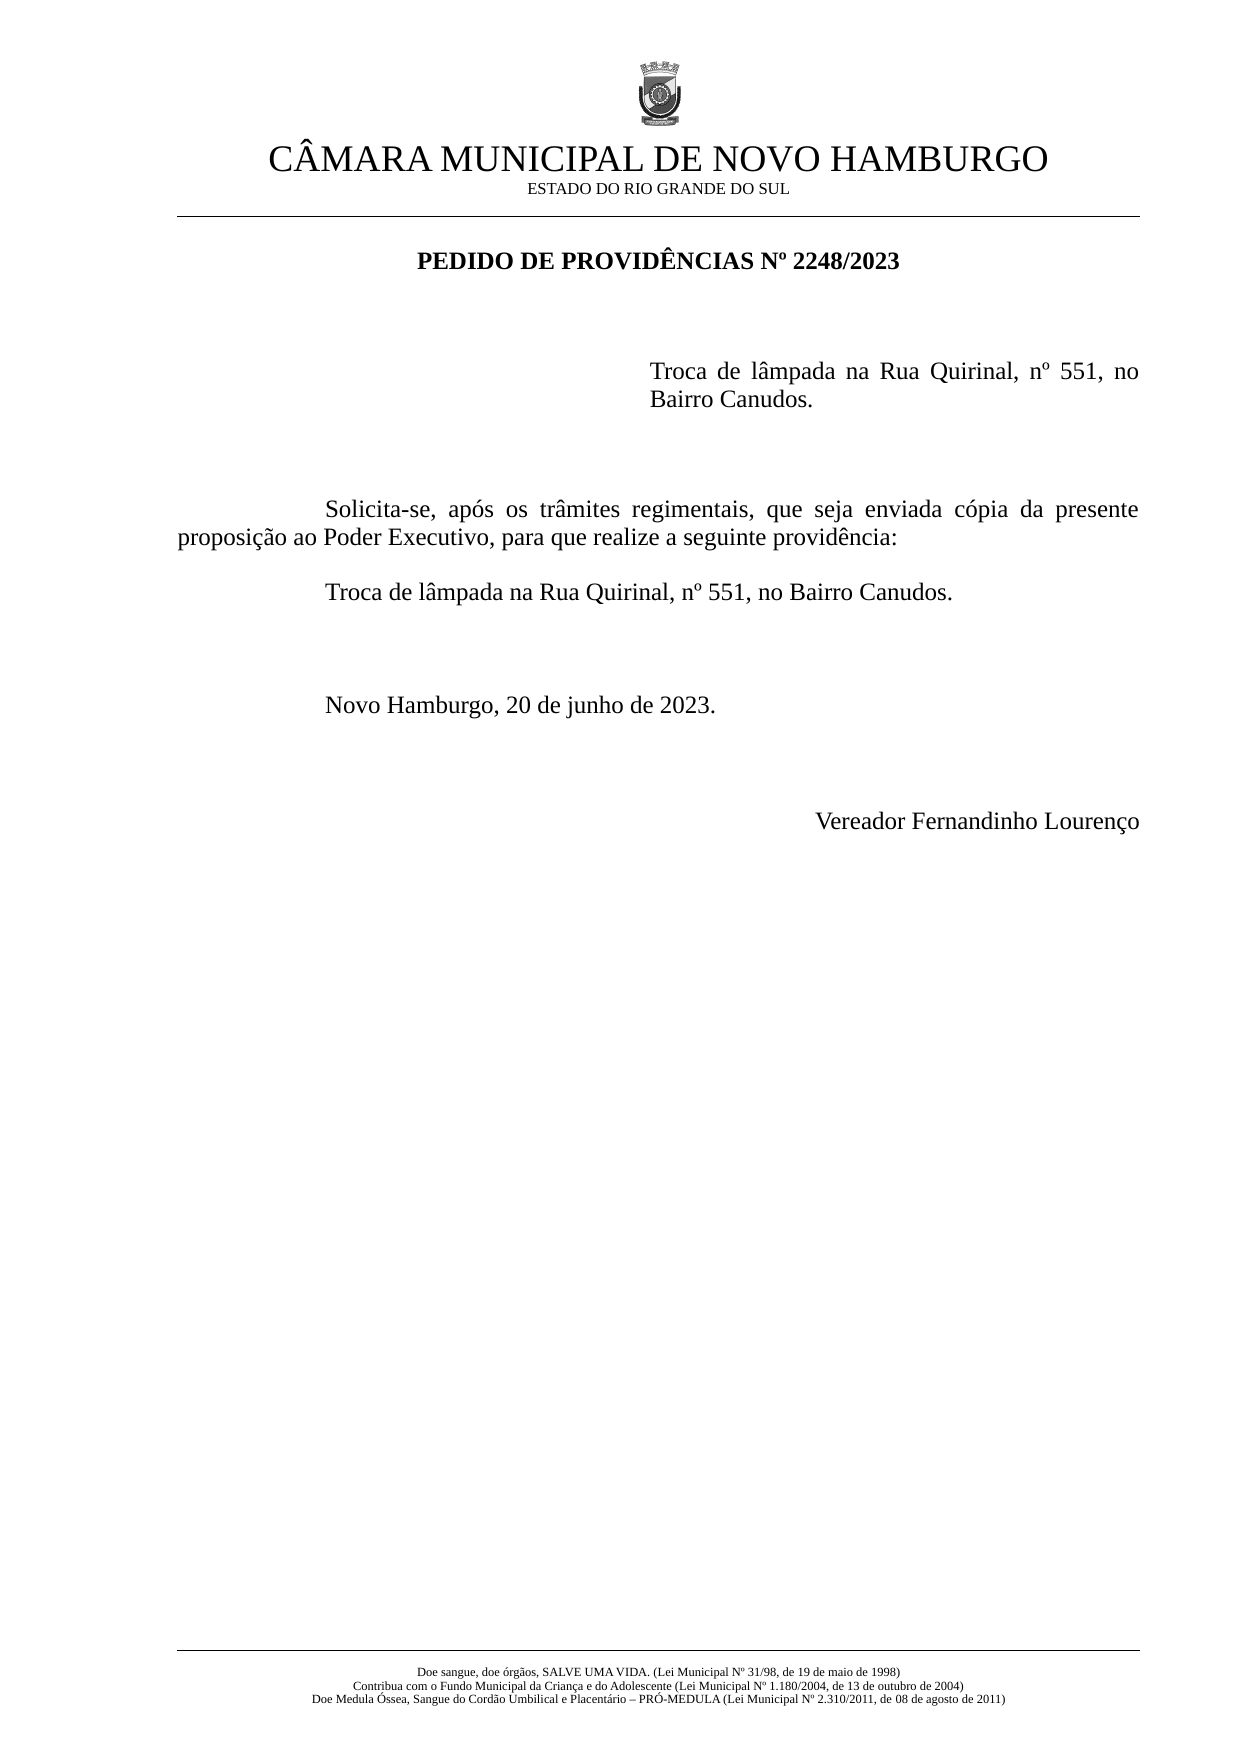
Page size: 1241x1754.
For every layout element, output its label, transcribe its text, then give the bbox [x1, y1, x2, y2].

text Solicita-se, após os trâmites regimentais, que seja enviada cópia da presente proposição ao Poder Executivo, para que realize a seguinte providência: [177, 495, 1140, 551]
list Troca de lâmpada na Rua Quirinal, nº 551, no Bairro Canudos. [177, 578, 1140, 606]
text Vereador Fernandinho Lourenço [649, 807, 1140, 835]
text PEDIDO DE PROVIDÊNCIAS Nº 2248/2023 [177, 247, 1140, 274]
text Novo Hamburgo, 20 de junho de 2023. [177, 691, 1140, 719]
list Troca de lâmpada na Rua Quirinal, nº 551, no Bairro Canudos. [614, 357, 1140, 413]
